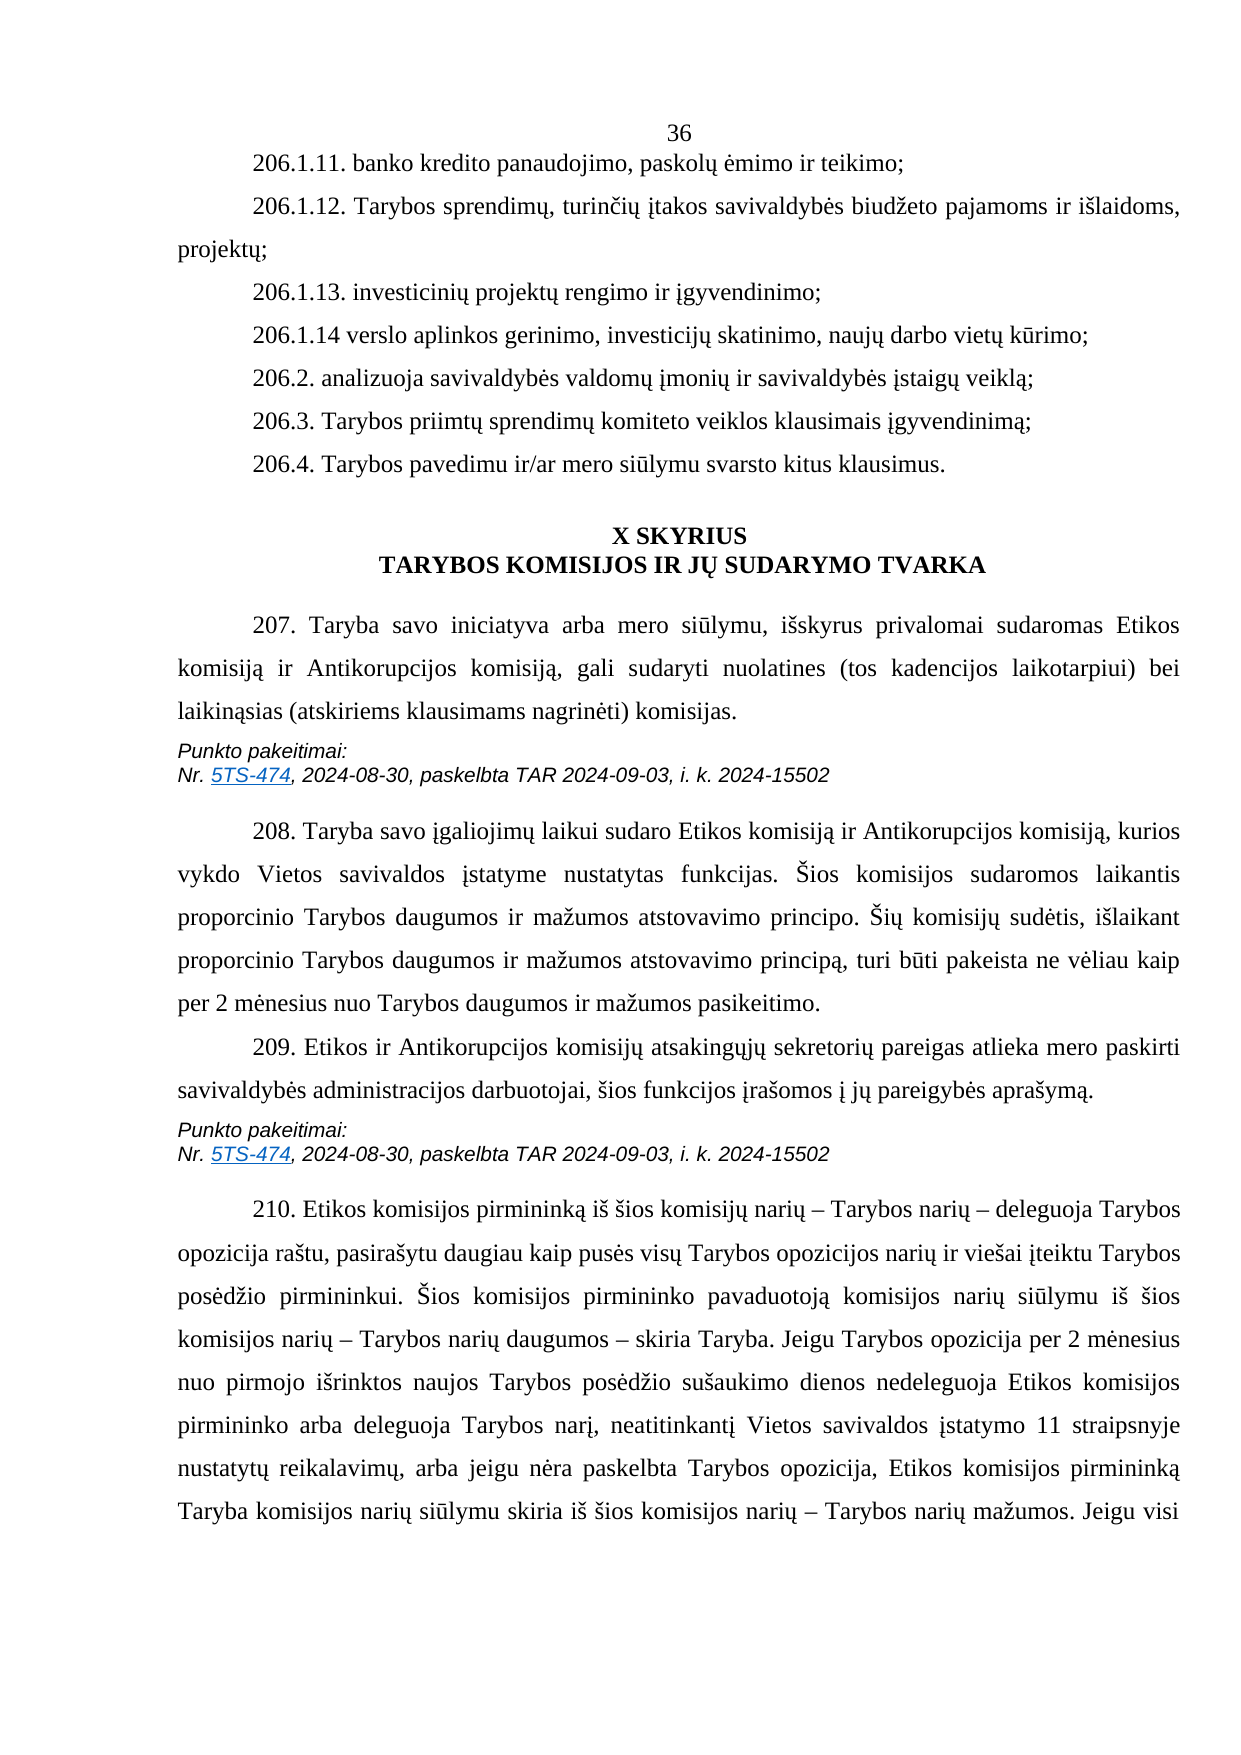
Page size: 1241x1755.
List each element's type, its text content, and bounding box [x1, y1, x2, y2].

text Punkto pakeitimai: [177, 739, 1181, 763]
text Punkto pakeitimai: [177, 1118, 1181, 1142]
text Nr. 5TS-474, 2024-08-30, paskelbta TAR 2024-09-03, i. k. 2024-15502 [177, 1142, 1181, 1166]
text X SKYRIUS [177, 521, 1181, 550]
text 210. Etikos komisijos pirmininką iš šios komisijų narių – Tarybos narių – deleguoja Tarybos opozicija raštu, pasirašytu daugiau kaip pusės visų Tarybos opozicijos narių ir viešai įteiktu Tarybos posėdžio pirmininkui. Šios komisijos pirmininko pavaduotoją komisijos narių siūlymu iš šios komisijos narių – Tarybos narių daugumos – skiria Taryba. Jeigu Tarybos opozicija per 2 mėnesius nuo pirmojo išrinktos naujos Tarybos posėdžio sušaukimo dienos nedeleguoja Etikos komisijos pirmininko arba deleguoja Tarybos narį, neatitinkantį Vietos savivaldos įstatymo 11 straipsnyje nustatytų reikalavimų, arba jeigu nėra paskelbta Tarybos opozicija, Etikos komisijos pirmininką Taryba komisijos narių siūlymu skiria iš šios komisijos narių – Tarybos narių mažumos. Jeigu visi [177, 1194, 1181, 1525]
text 207. Taryba savo iniciatyva arba mero siūlymu, išskyrus privalomai sudaromas Etikos komisiją ir Antikorupcijos komisiją, gali sudaryti nuolatines (tos kadencijos laikotarpiui) bei laikinąsias (atskiriems klausimams nagrinėti) komisijas. [177, 610, 1181, 725]
text TARYBOS KOMISIJOS IR JŲ SUDARYMO TVARKA [177, 550, 1181, 579]
text Nr. 5TS-474, 2024-08-30, paskelbta TAR 2024-09-03, i. k. 2024-15502 [177, 763, 1181, 787]
text 206.3. Tarybos priimtų sprendimų komiteto veiklos klausimais įgyvendinimą; [177, 406, 1181, 435]
text 206.1.13. investicinių projektų rengimo ir įgyvendinimo; [177, 277, 1181, 306]
text 208. Taryba savo įgaliojimų laikui sudaro Etikos komisiją ir Antikorupcijos komisiją, kurios vykdo Vietos savivaldos įstatyme nustatytas funkcijas. Šios komisijos sudaromos laikantis proporcinio Tarybos daugumos ir mažumos atstovavimo principo. Šių komisijų sudėtis, išlaikant proporcinio Tarybos daugumos ir mažumos atstovavimo principą, turi būti pakeista ne vėliau kaip per 2 mėnesius nuo Tarybos daugumos ir mažumos pasikeitimo. [177, 816, 1181, 1017]
text 209. Etikos ir Antikorupcijos komisijų atsakingųjų sekretorių pareigas atlieka mero paskirti savivaldybės administracijos darbuotojai, šios funkcijos įrašomos į jų pareigybės aprašymą. [177, 1032, 1181, 1103]
text 206.1.14 verslo aplinkos gerinimo, investicijų skatinimo, naujų darbo vietų kūrimo; [177, 320, 1181, 349]
text 206.1.11. banko kredito panaudojimo, paskolų ėmimo ir teikimo; [177, 148, 1181, 176]
text 206.4. Tarybos pavedimu ir/ar mero siūlymu svarsto kitus klausimus. [177, 449, 1181, 478]
text 206.1.12. Tarybos sprendimų, turinčių įtakos savivaldybės biudžeto pajamoms ir išlaidoms, projektų; [177, 191, 1181, 263]
text 206.2. analizuoja savivaldybės valdomų įmonių ir savivaldybės įstaigų veiklą; [177, 363, 1181, 392]
